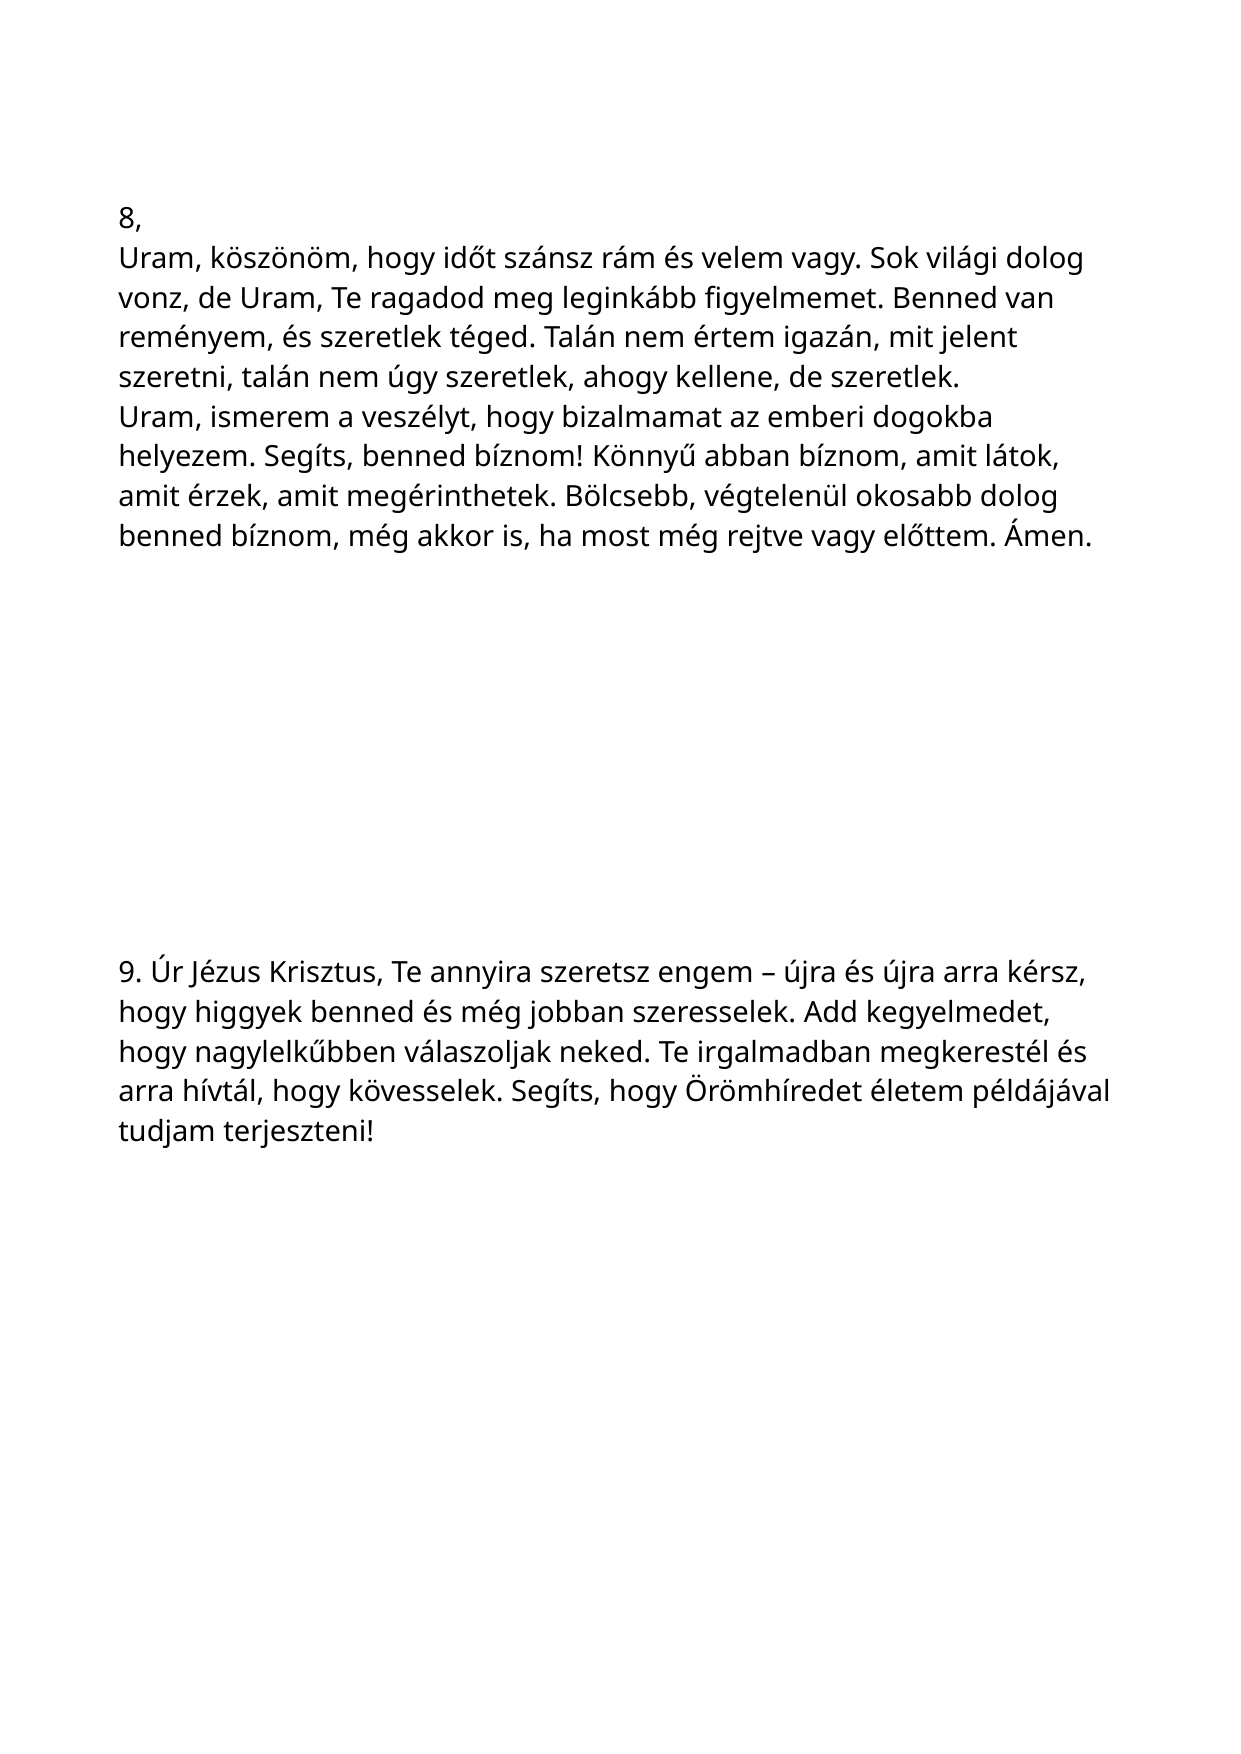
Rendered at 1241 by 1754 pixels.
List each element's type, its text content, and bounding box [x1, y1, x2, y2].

text Uram, ismerem a veszélyt, hogy bizalmamat az emberi dogokba helyezem. Segíts, benned bíznom! Könnyű abban bíznom, amit látok, amit érzek, amit megérinthetek. Bölcsebb, végtelenül okosabb dolog benned bíznom, még akkor is, ha most még rejtve vagy előttem. Ámen. [118, 396, 1122, 555]
text Uram, köszönöm, hogy időt szánsz rám és velem vagy. Sok világi dolog vonz, de Uram, Te ragadod meg leginkább figyelmemet. Benned van reményem, és szeretlek téged. Talán nem értem igazán, mit jelent szeretni, talán nem úgy szeretlek, ahogy kellene, de szeretlek. [118, 237, 1122, 396]
text 9. Úr Jézus Krisztus, Te annyira szeretsz engem – újra és újra arra kérsz, hogy higgyek benned és még jobban szeresselek. Add kegyelmedet, hogy nagylelkűbben válaszoljak neked. Te irgalmadban megkerestél és arra hívtál, hogy kövesselek. Segíts, hogy Örömhíredet életem példájával tudjam terjeszteni! [118, 952, 1122, 1150]
text 8, [118, 197, 1122, 237]
